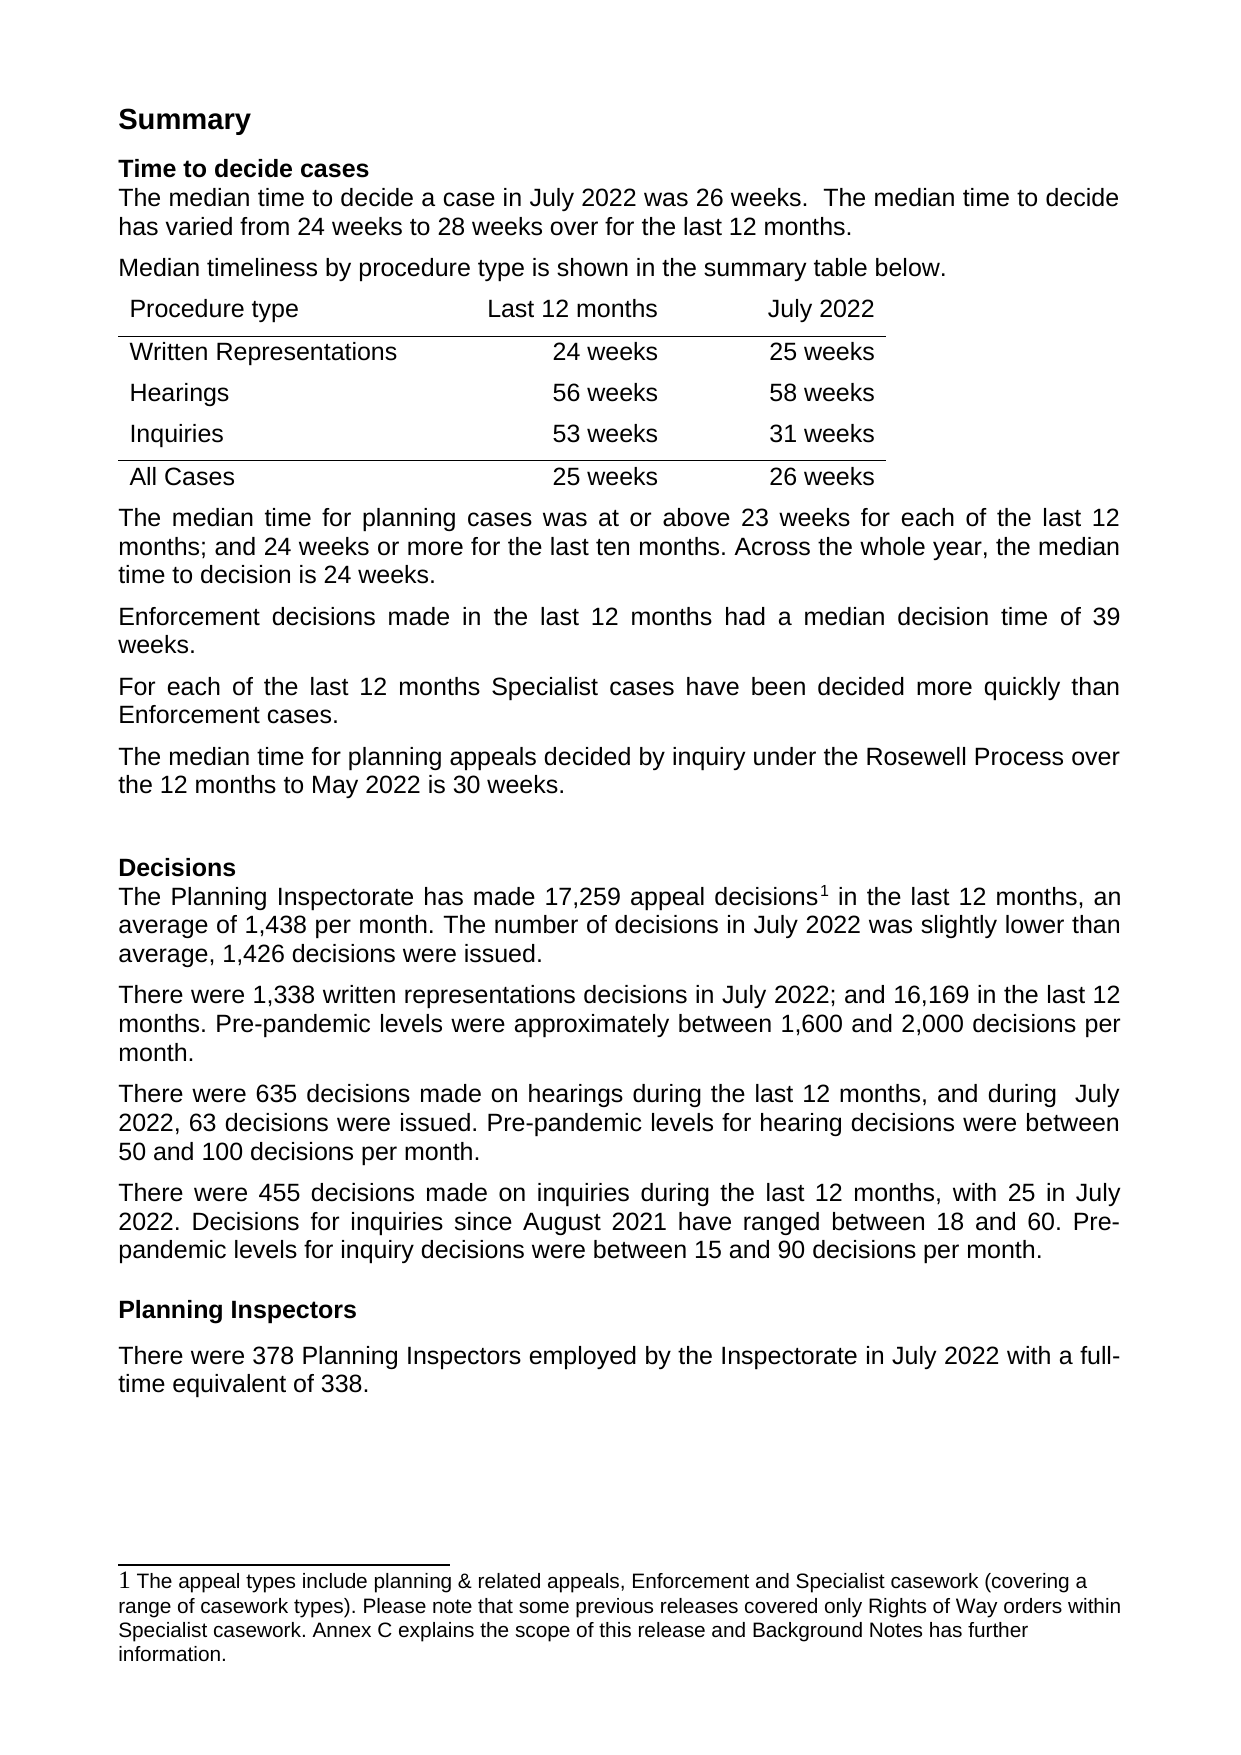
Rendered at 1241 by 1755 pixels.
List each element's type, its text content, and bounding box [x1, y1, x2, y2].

table_cell Written Representations [118, 337, 452, 378]
text For each of the last 12 months Specialist cases have been decided more quickly than Enforcement cases. [118, 671, 1122, 729]
table_header Procedure type [118, 294, 452, 336]
text There were 635 decisions made on hearings during the last 12 months, and during July 2022, 63 decisions were issued. Pre-pandemic levels for hearing decisions were between 50 and 100 decisions per month. [118, 1079, 1122, 1165]
text The median time for planning cases was at or above 23 weeks for each of the last 12 months; and 24 weeks or more for the last ten months. Across the whole year, the median time to decision is 24 weeks. [118, 503, 1122, 589]
table_cell 25 weeks [669, 337, 886, 378]
text The median time to decide a case in July 2022 was 26 weeks. The median time to decide has varied from 24 weeks to 28 weeks over for the last 12 months. [118, 183, 1122, 241]
text Decisions [118, 853, 1122, 881]
text The median time for planning appeals decided by inquiry under the Rosewell Process over the 12 months to May 2022 is 30 weeks. [118, 741, 1122, 799]
text There were 455 decisions made on inquiries during the last 12 months, with 25 in July 2022. Decisions for inquiries since August 2021 have ranged between 18 and 60. Pre-pandemic levels for inquiry decisions were between 15 and 90 decisions per month. [118, 1178, 1122, 1264]
table_cell Inquiries [118, 419, 452, 460]
table_cell 31 weeks [669, 419, 886, 460]
table_cell 56 weeks [453, 378, 669, 419]
text Time to decide cases [118, 154, 1122, 183]
table_header July 2022 [669, 294, 886, 336]
text Median timeliness by procedure type is shown in the summary table below. [118, 253, 1122, 282]
text Planning Inspectors [118, 1295, 1122, 1324]
table_cell 26 weeks [669, 461, 886, 503]
table_header Last 12 months [453, 294, 669, 336]
text Enforcement decisions made in the last 12 months had a median decision time of 39 weeks. [118, 601, 1122, 659]
text There were 1,338 written representations decisions in July 2022; and 16,169 in the last 12 months. Pre-pandemic levels were approximately between 1,600 and 2,000 decisions per month. [118, 980, 1122, 1066]
table_cell 24 weeks [453, 337, 669, 378]
table_cell 25 weeks [453, 461, 669, 503]
text Summary [118, 102, 1122, 135]
text There were 378 Planning Inspectors employed by the Inspectorate in July 2022 with a full-time equivalent of 338. [118, 1341, 1122, 1398]
table_cell 53 weeks [453, 419, 669, 460]
table_cell Hearings [118, 378, 452, 419]
text The Planning Inspectorate has made 17,259 appeal decisions in the last 12 months, an average of 1,438 per month. The number of decisions in July 2022 was slightly lower than average, 1,426 decisions were issued. [118, 881, 1122, 968]
text The appeal types include planning & related appeals, Enforcement and Specialist casework (covering a range of casework types). Please note that some previous releases covered only Rights of Way orders within Specialist casework. Annex C explains the scope of this release and Background Notes has further information. [118, 1566, 1122, 1666]
table_cell All Cases [118, 461, 452, 503]
table_cell 58 weeks [669, 378, 886, 419]
